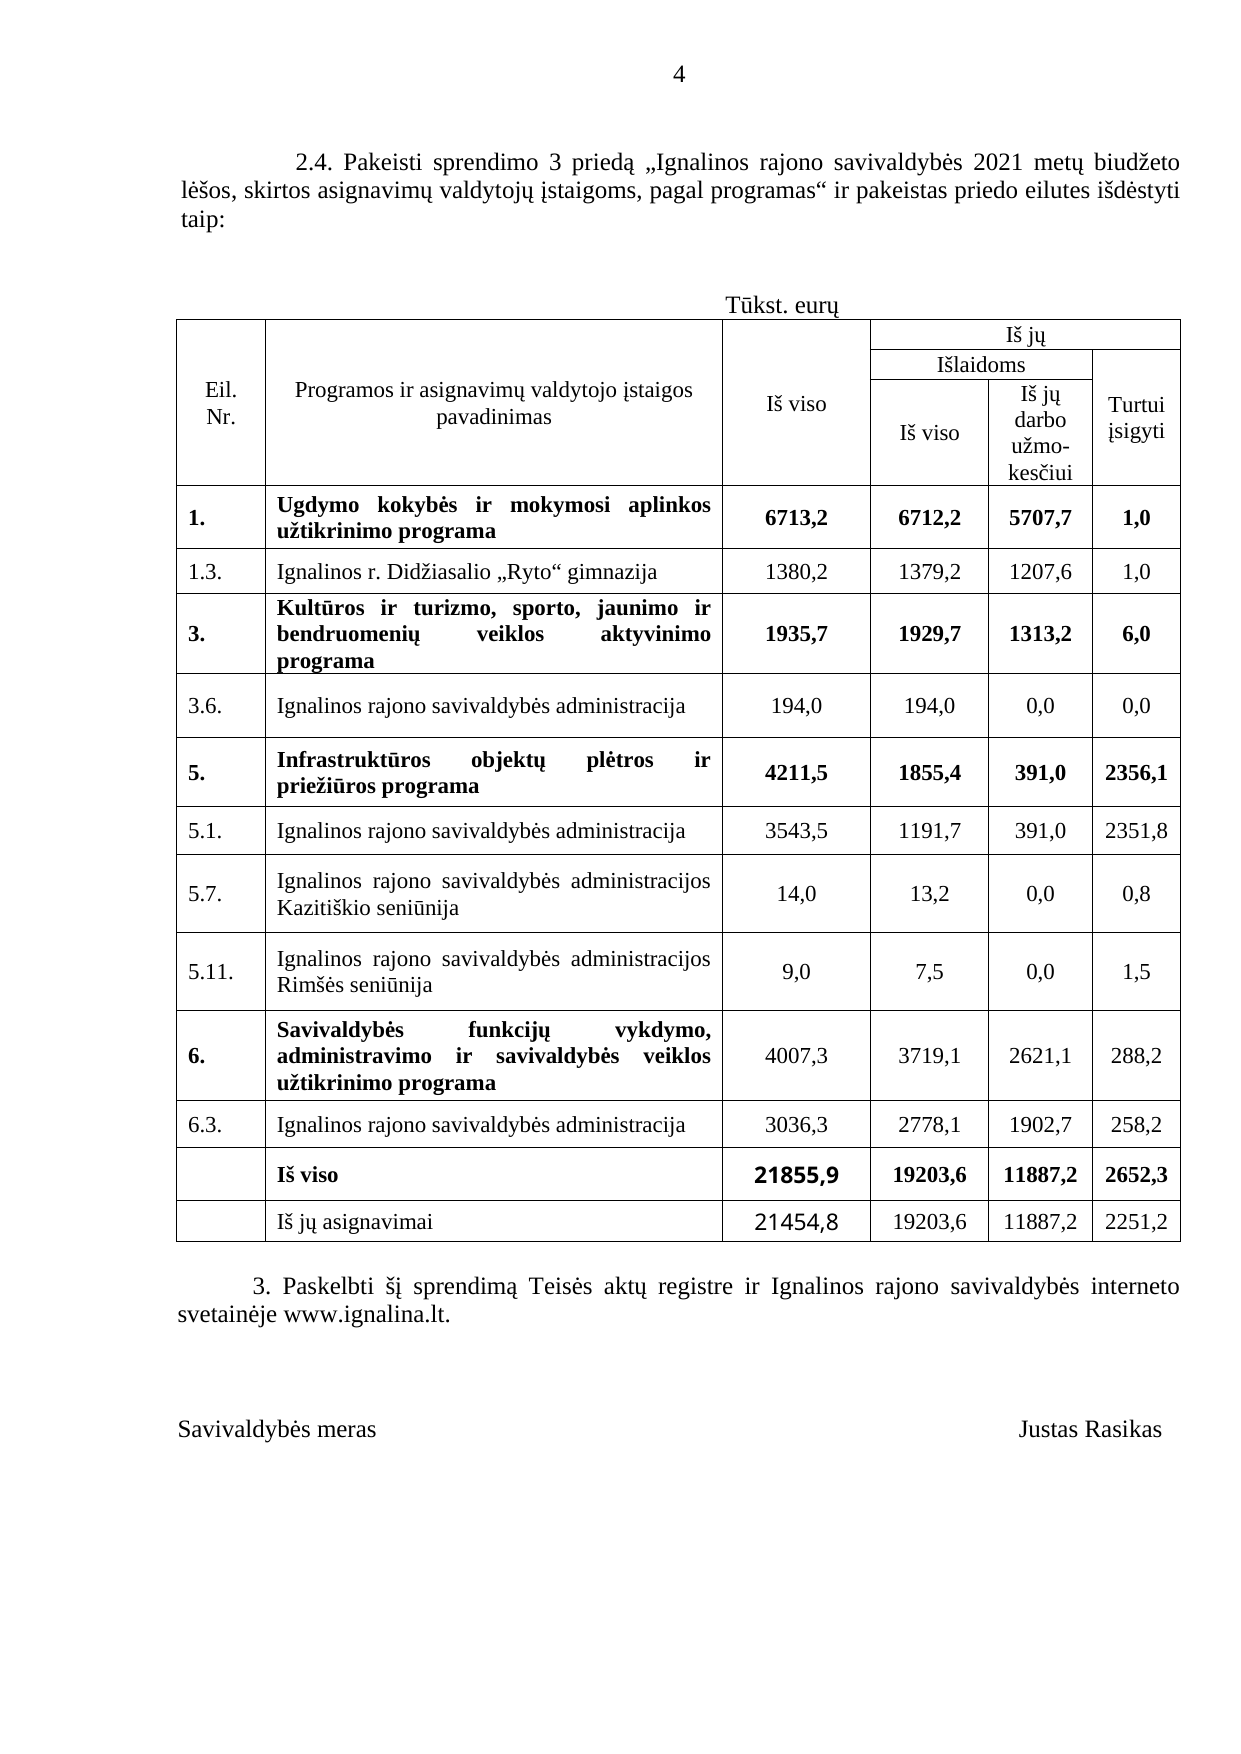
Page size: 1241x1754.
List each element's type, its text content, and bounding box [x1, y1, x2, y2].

table_cell 1191,7 [871, 807, 988, 854]
table_cell 1379,2 [871, 549, 988, 593]
table_cell 6713,2 [723, 486, 870, 548]
text Tūkst. eurų [181, 291, 1181, 319]
table_cell 9,0 [723, 933, 870, 1010]
table_cell 21454,8 [723, 1201, 870, 1241]
table_cell 3. [177, 594, 265, 673]
table_cell 4007,3 [723, 1011, 870, 1100]
table_cell Iš jų darbo užmo-kesčiui [989, 380, 1092, 485]
table_cell Ignalinos rajono savivaldybės administracijos Rimšės seniūnija [266, 933, 722, 1010]
table_cell 1855,4 [871, 738, 988, 806]
table_cell 5.11. [177, 933, 265, 1010]
table_cell 1.3. [177, 549, 265, 593]
table_cell Ignalinos rajono savivaldybės administracijos Kazitiškio seniūnija [266, 855, 722, 932]
table_cell 6.3. [177, 1101, 265, 1147]
table_cell Kultūros ir turizmo, sporto, jaunimo ir bendruomenių veiklos aktyvinimo programa [266, 594, 722, 673]
table_cell 0,0 [989, 674, 1092, 737]
table_cell 391,0 [989, 738, 1092, 806]
table_cell 3719,1 [871, 1011, 988, 1100]
table_cell 194,0 [723, 674, 870, 737]
table_cell 6712,2 [871, 486, 988, 548]
table_cell 2351,8 [1093, 807, 1180, 854]
table_cell 1902,7 [989, 1101, 1092, 1147]
table_cell 5707,7 [989, 486, 1092, 548]
table_cell Ignalinos r. Didžiasalio „Ryto“ gimnazija [266, 549, 722, 593]
table_cell 7,5 [871, 933, 988, 1010]
table_cell 19203,6 [871, 1201, 988, 1241]
table_cell 1,5 [1093, 933, 1180, 1010]
table_cell 2356,1 [1093, 738, 1180, 806]
table_cell 13,2 [871, 855, 988, 932]
table_cell [177, 1148, 265, 1200]
table_cell 3543,5 [723, 807, 870, 854]
text Savivaldybės meras Justas Rasikas [177, 1414, 1181, 1443]
text 2.4. Pakeisti sprendimo 3 priedą „Ignalinos rajono savivaldybės 2021 metų biudžeto lėšos, skirtos asignavimų valdytojų įstaigoms, pagal programas“ ir pakeistas priedo eilutes išdėstyti taip: [181, 147, 1181, 233]
table_cell 0,8 [1093, 855, 1180, 932]
table_cell 0,0 [1093, 674, 1180, 737]
table_cell 3036,3 [723, 1101, 870, 1147]
table_cell Ignalinos rajono savivaldybės administracija [266, 674, 722, 737]
table_cell 6,0 [1093, 594, 1180, 673]
table_cell 194,0 [871, 674, 988, 737]
table_cell [177, 1201, 265, 1241]
table_cell 4211,5 [723, 738, 870, 806]
table_cell 19203,6 [871, 1148, 988, 1200]
table_cell 14,0 [723, 855, 870, 932]
table_cell 288,2 [1093, 1011, 1180, 1100]
table_cell 258,2 [1093, 1101, 1180, 1147]
table_cell 5.1. [177, 807, 265, 854]
table_cell 1,0 [1093, 486, 1180, 548]
table_cell 1380,2 [723, 549, 870, 593]
table_cell 2621,1 [989, 1011, 1092, 1100]
table_cell Turtui įsigyti [1093, 350, 1180, 485]
table_header Programos ir asignavimų valdytojo įstaigos pavadinimas [266, 320, 722, 485]
table_cell 2251,2 [1093, 1201, 1180, 1241]
table_cell 11887,2 [989, 1148, 1092, 1200]
table_cell 1207,6 [989, 549, 1092, 593]
table_cell 1313,2 [989, 594, 1092, 673]
table_header Iš viso [723, 320, 870, 485]
table_cell 1,0 [1093, 549, 1180, 593]
table_cell Iš jų asignavimai [266, 1201, 722, 1241]
table_cell 2652,3 [1093, 1148, 1180, 1200]
table_cell 2778,1 [871, 1101, 988, 1147]
table_cell 6. [177, 1011, 265, 1100]
table_cell Ignalinos rajono savivaldybės administracija [266, 1101, 722, 1147]
table_cell 5. [177, 738, 265, 806]
table_cell 5.7. [177, 855, 265, 932]
table_cell Savivaldybės funkcijų vykdymo, administravimo ir savivaldybės veiklos užtikrinimo programa [266, 1011, 722, 1100]
table_cell 1929,7 [871, 594, 988, 673]
table_cell Infrastruktūros objektų plėtros ir priežiūros programa [266, 738, 722, 806]
table_cell 0,0 [989, 855, 1092, 932]
table_header Eil. Nr. [177, 320, 265, 485]
table_cell 1935,7 [723, 594, 870, 673]
table_cell 21855,9 [723, 1148, 870, 1200]
table_cell 0,0 [989, 933, 1092, 1010]
table_cell 391,0 [989, 807, 1092, 854]
table_cell 1. [177, 486, 265, 548]
table_cell Išlaidoms [871, 350, 1092, 379]
table_header Iš jų [871, 320, 1180, 349]
table_cell Iš viso [266, 1148, 722, 1200]
table_cell Iš viso [871, 380, 988, 485]
table_cell 3.6. [177, 674, 265, 737]
table_cell Ugdymo kokybės ir mokymosi aplinkos užtikrinimo programa [266, 486, 722, 548]
table_cell 11887,2 [989, 1201, 1092, 1241]
table_cell Ignalinos rajono savivaldybės administracija [266, 807, 722, 854]
text 3. Paskelbti šį sprendimą Teisės aktų registre ir Ignalinos rajono savivaldybės interneto svetainėje www.ignalina.lt. [177, 1271, 1181, 1328]
